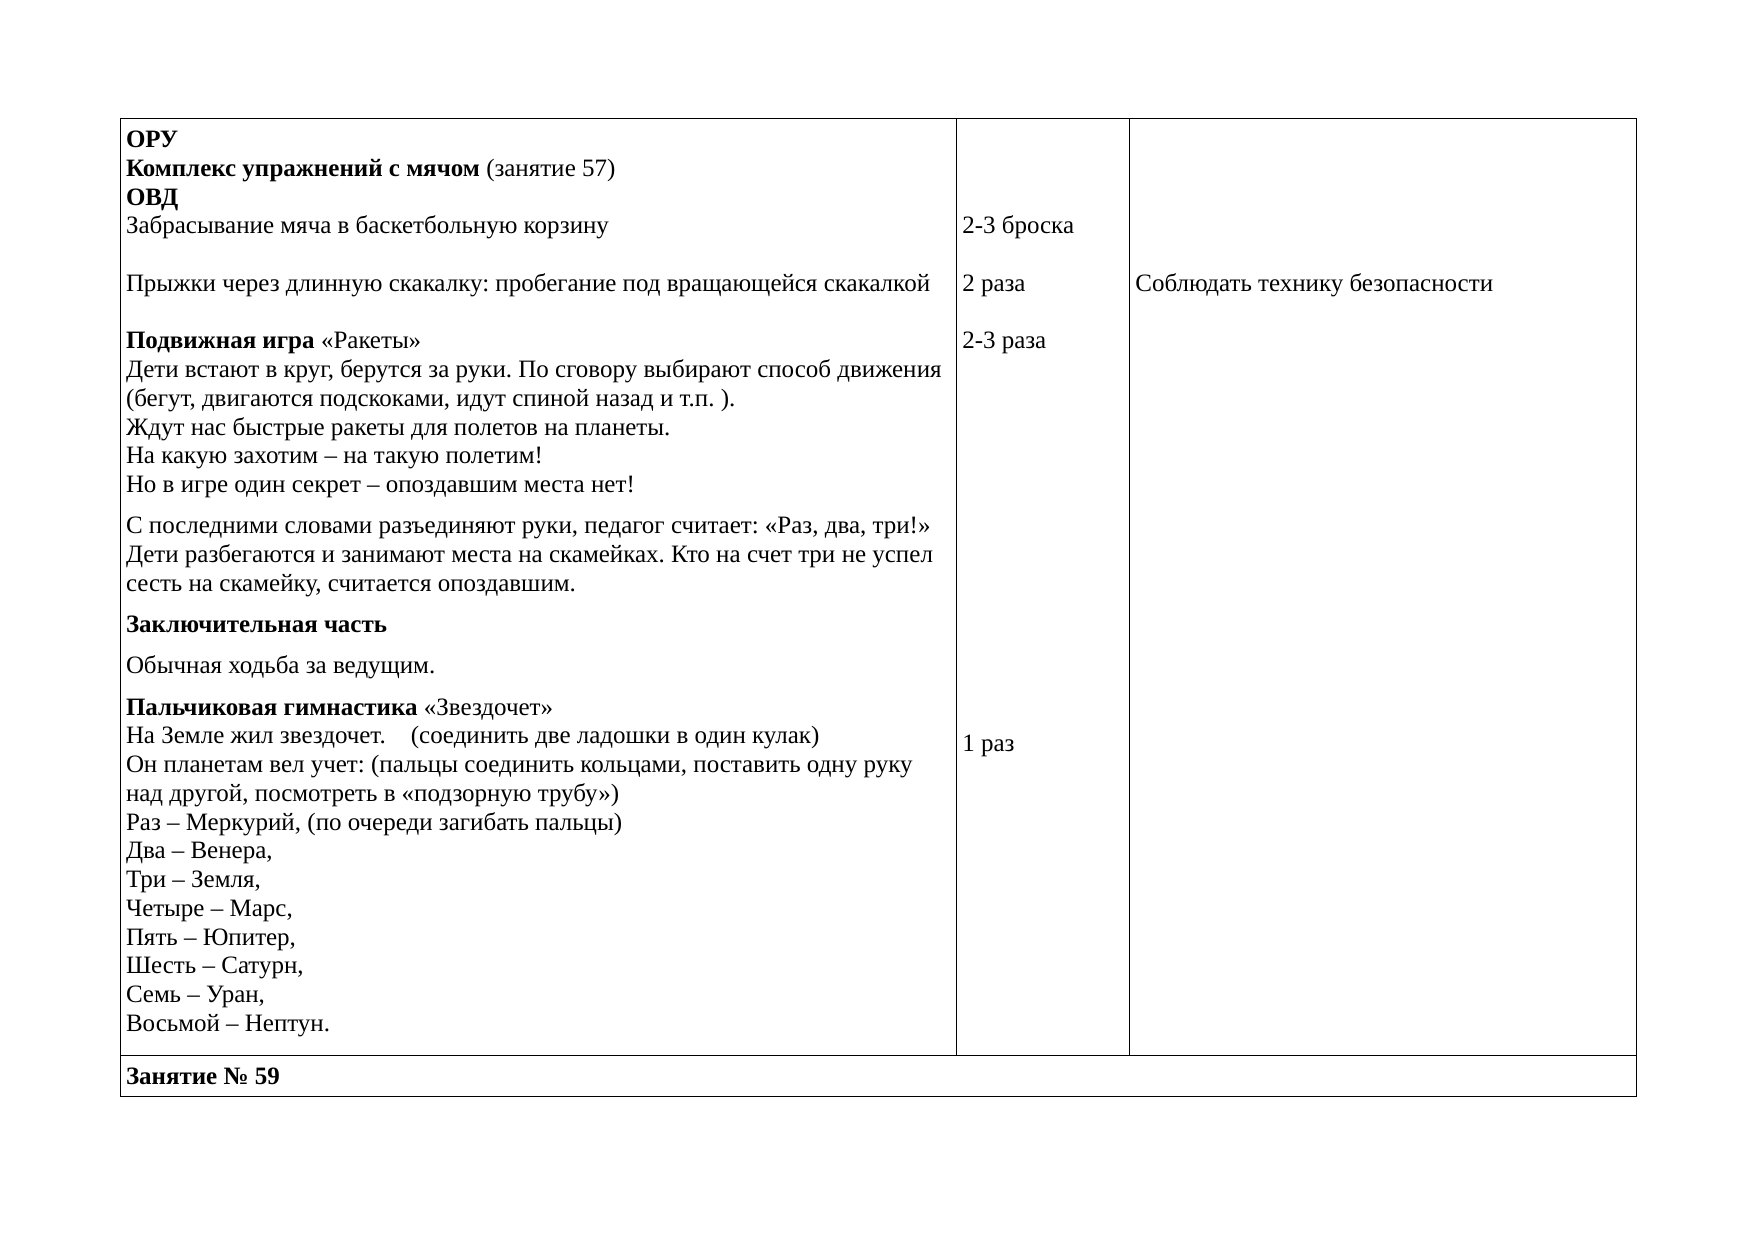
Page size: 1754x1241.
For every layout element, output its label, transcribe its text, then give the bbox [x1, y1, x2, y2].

table_cell ОРУ Комплекс упражнений с мячом (занятие 57) ОВД Забрасывание мяча в баскетбольную корзину Прыжки через длинную скакалку: пробегание под вращающейся скакалкой Подвижная игра «Ракеты» Дети встают в круг, берутся за руки. По сговору выбирают способ движения (бегут, двигаются подскоками, идут спиной назад и т.п. ). Ждут нас быстрые ракеты для полетов на планеты. На какую захотим – на такую полетим! Но в игре один секрет – опоздавшим места нет! С последними словами разъединяют руки, педагог считает: «Раз, два, три!» Дети разбегаются и занимают места на скамейках. Кто на счет три не успел сесть на скамейку, считается опоздавшим. Заключительная часть Обычная ходьба за ведущим. Пальчиковая гимнастика «Звездочет» На Земле жил звездочет. (соединить две ладошки в один кулак) Он планетам вел учет: (пальцы соединить кольцами, поставить одну руку над другой, посмотреть в «подзорную трубу») Раз – Меркурий, (по очереди загибать пальцы) Два – Венера, Три – Земля, Четыре – Марс, Пять – Юпитер, Шесть – Сатурн, Семь – Уран, Восьмой – Нептун. [121, 119, 956, 1055]
table_cell Соблюдать технику безопасности [1130, 119, 1636, 1055]
table_cell Занятие № 59 [121, 1056, 1636, 1096]
table_cell 2-3 броска 2 раза 2-3 раза 1 раз [957, 119, 1129, 1055]
